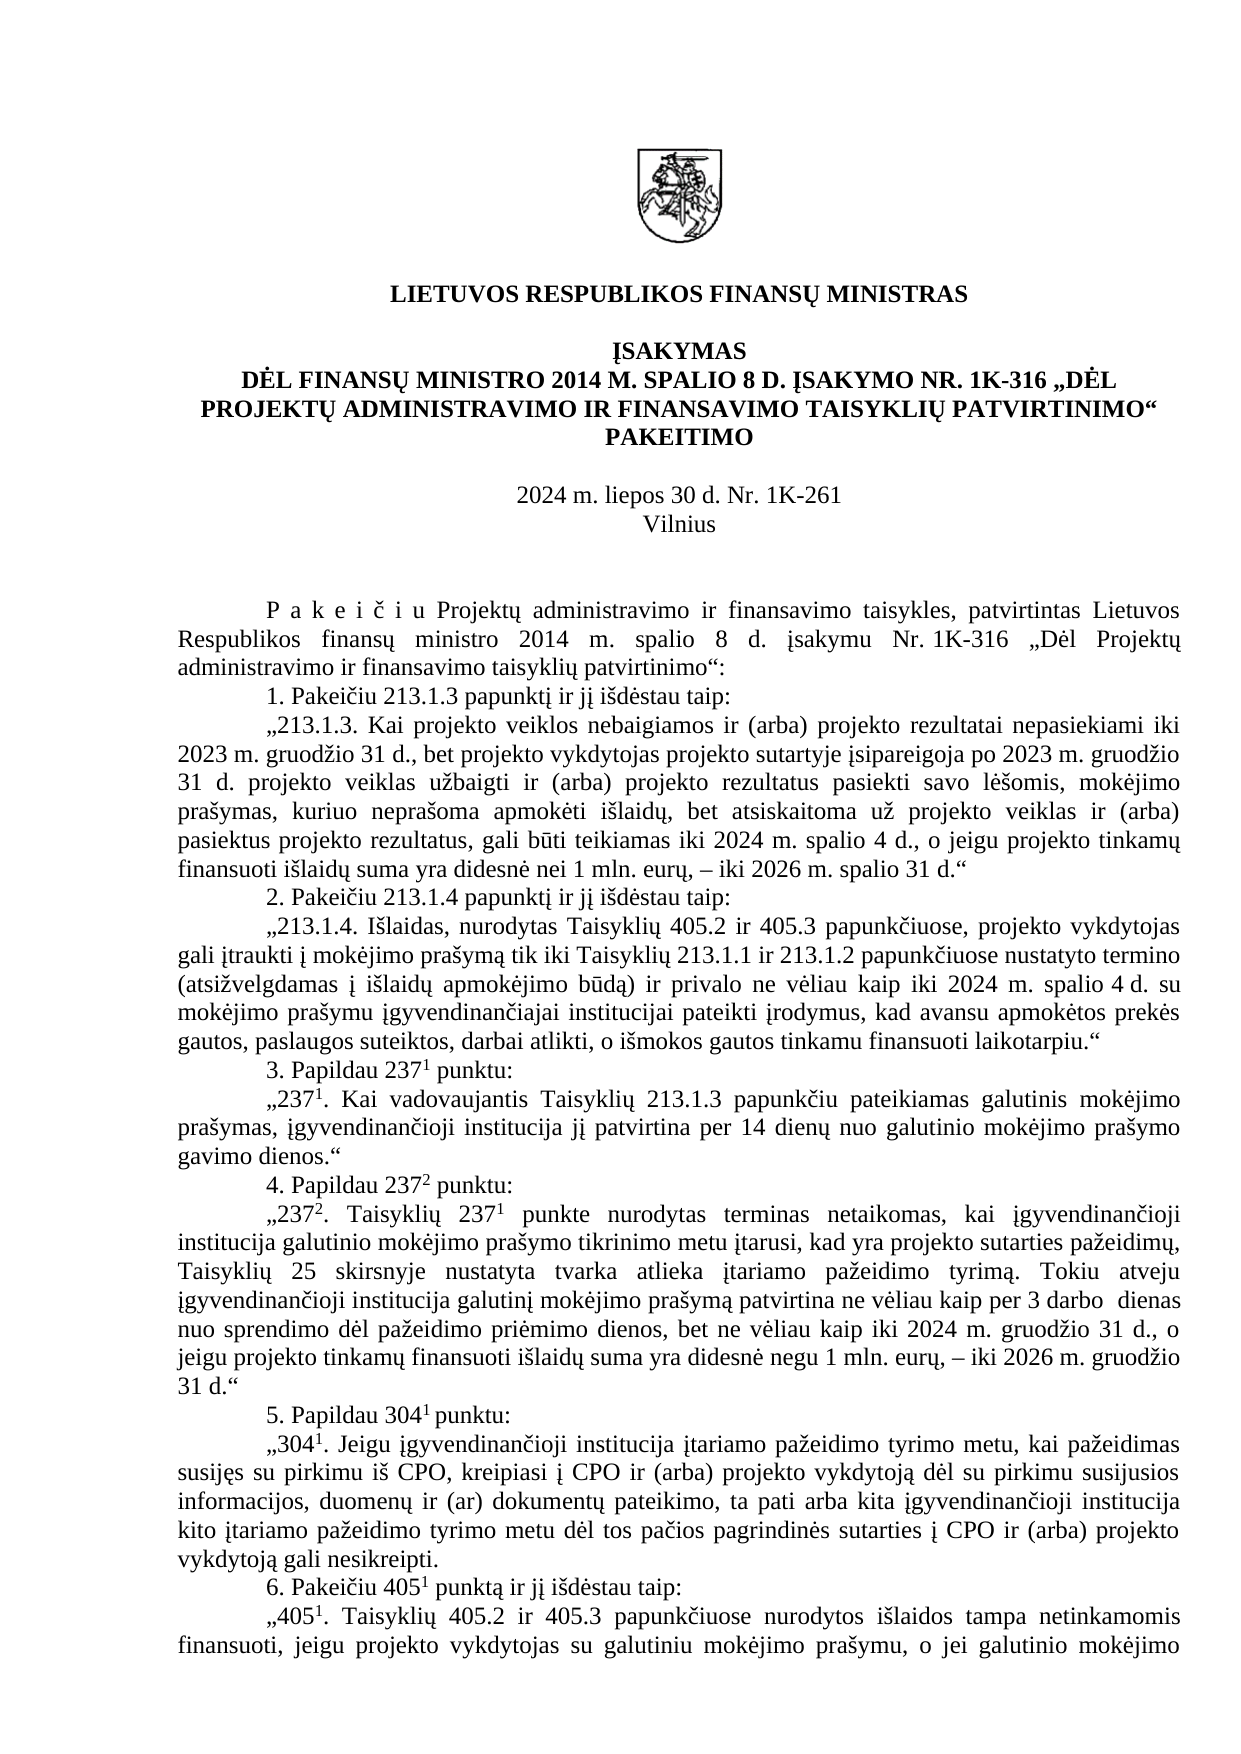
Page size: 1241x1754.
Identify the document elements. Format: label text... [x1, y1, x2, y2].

text 2024 m. liepos 30 d. Nr. 1K-261 [177, 480, 1181, 509]
text Vilnius [177, 509, 1181, 537]
text „2371. Kai vadovaujantis Taisyklių 213.1.3 papunkčiu pateikiamas galutinis mokėjimo prašymas, įgyvendinančioji institucija jį patvirtina per 14 dienų nuo galutinio mokėjimo prašymo gavimo dienos.“ [177, 1084, 1181, 1170]
text 1. Pakeičiu 213.1.3 papunktį ir jį išdėstau taip: [177, 681, 1181, 710]
text „3041. Jeigu įgyvendinančioji institucija įtariamo pažeidimo tyrimo metu, kai pažeidimas susijęs su pirkimu iš CPO, kreipiasi į CPO ir (arba) projekto vykdytoją dėl su pirkimu susijusios informacijos, duomenų ir (ar) dokumentų pateikimo, ta pati arba kita įgyvendinančioji institucija kito įtariamo pažeidimo tyrimo metu dėl tos pačios pagrindinės sutarties į CPO ir (arba) projekto vykdytoją gali nesikreipti. [177, 1429, 1181, 1572]
text 5. Papildau 3041 punktu: [177, 1400, 1181, 1429]
text „2372. Taisyklių 2371 punkte nurodytas terminas netaikomas, kai įgyvendinančioji institucija galutinio mokėjimo prašymo tikrinimo metu įtarusi, kad yra projekto sutarties pažeidimų, Taisyklių 25 skirsnyje nustatyta tvarka atlieka įtariamo pažeidimo tyrimą. Tokiu atveju įgyvendinančioji institucija galutinį mokėjimo prašymą patvirtina ne vėliau kaip per 3 darbo dienas nuo sprendimo dėl pažeidimo priėmimo dienos, bet ne vėliau kaip iki 2024 m. gruodžio 31 d., o jeigu projekto tinkamų finansuoti išlaidų suma yra didesnė negu 1 mln. eurų, – iki 2026 m. gruodžio 31 d.“ [177, 1199, 1181, 1400]
text LIETUVOS RESPUBLIKOS FINANSŲ MINISTRAS [177, 279, 1181, 307]
text 6. Pakeičiu 4051 punktą ir jį išdėstau taip: [177, 1572, 1181, 1601]
text 4. Papildau 2372 punktu: [177, 1170, 1181, 1199]
text 2. Pakeičiu 213.1.4 papunktį ir jį išdėstau taip: [177, 882, 1181, 911]
text DĖL FINANSŲ MINISTRO 2014 M. SPALIO 8 D. ĮSAKYMO NR. 1K-316 „DĖL PROJEKTŲ ADMINISTRAVIMO IR FINANSAVIMO TAISYKLIŲ PATVIRTINIMO“ PAKEITIMO [177, 365, 1181, 451]
text 3. Papildau 2371 punktu: [177, 1055, 1181, 1084]
text ĮSAKYMAS [177, 336, 1181, 365]
text „213.1.3. Kai projekto veiklos nebaigiamos ir (arba) projekto rezultatai nepasiekiami iki 2023 m. gruodžio 31 d., bet projekto vykdytojas projekto sutartyje įsipareigoja po 2023 m. gruodžio 31 d. projekto veiklas užbaigti ir (arba) projekto rezultatus pasiekti savo lėšomis, mokėjimo prašymas, kuriuo neprašoma apmokėti išlaidų, bet atsiskaitoma už projekto veiklas ir (arba) pasiektus projekto rezultatus, gali būti teikiamas iki 2024 m. spalio 4 d., o jeigu projekto tinkamų finansuoti išlaidų suma yra didesnė nei 1 mln. eurų, – iki 2026 m. spalio 31 d.“ [177, 710, 1181, 882]
text „4051. Taisyklių 405.2 ir 405.3 papunkčiuose nurodytos išlaidos tampa netinkamomis finansuoti, jeigu projekto vykdytojas su galutiniu mokėjimo prašymu, o jei galutinio mokėjimo [177, 1601, 1181, 1659]
text Pakeičiu Projektų administravimo ir finansavimo taisykles, patvirtintas Lietuvos Respublikos finansų ministro 2014 m. spalio 8 d. įsakymu Nr. 1K-316 „Dėl Projektų administravimo ir finansavimo taisyklių patvirtinimo“: [177, 595, 1181, 681]
text „213.1.4. Išlaidas, nurodytas Taisyklių 405.2 ir 405.3 papunkčiuose, projekto vykdytojas gali įtraukti į mokėjimo prašymą tik iki Taisyklių 213.1.1 ir 213.1.2 papunkčiuose nustatyto termino (atsižvelgdamas į išlaidų apmokėjimo būdą) ir privalo ne vėliau kaip iki 2024 m. spalio 4 d. su mokėjimo prašymu įgyvendinančiajai institucijai pateikti įrodymus, kad avansu apmokėtos prekės gautos, paslaugos suteiktos, darbai atlikti, o išmokos gautos tinkamu finansuoti laikotarpiu.“ [177, 911, 1181, 1055]
